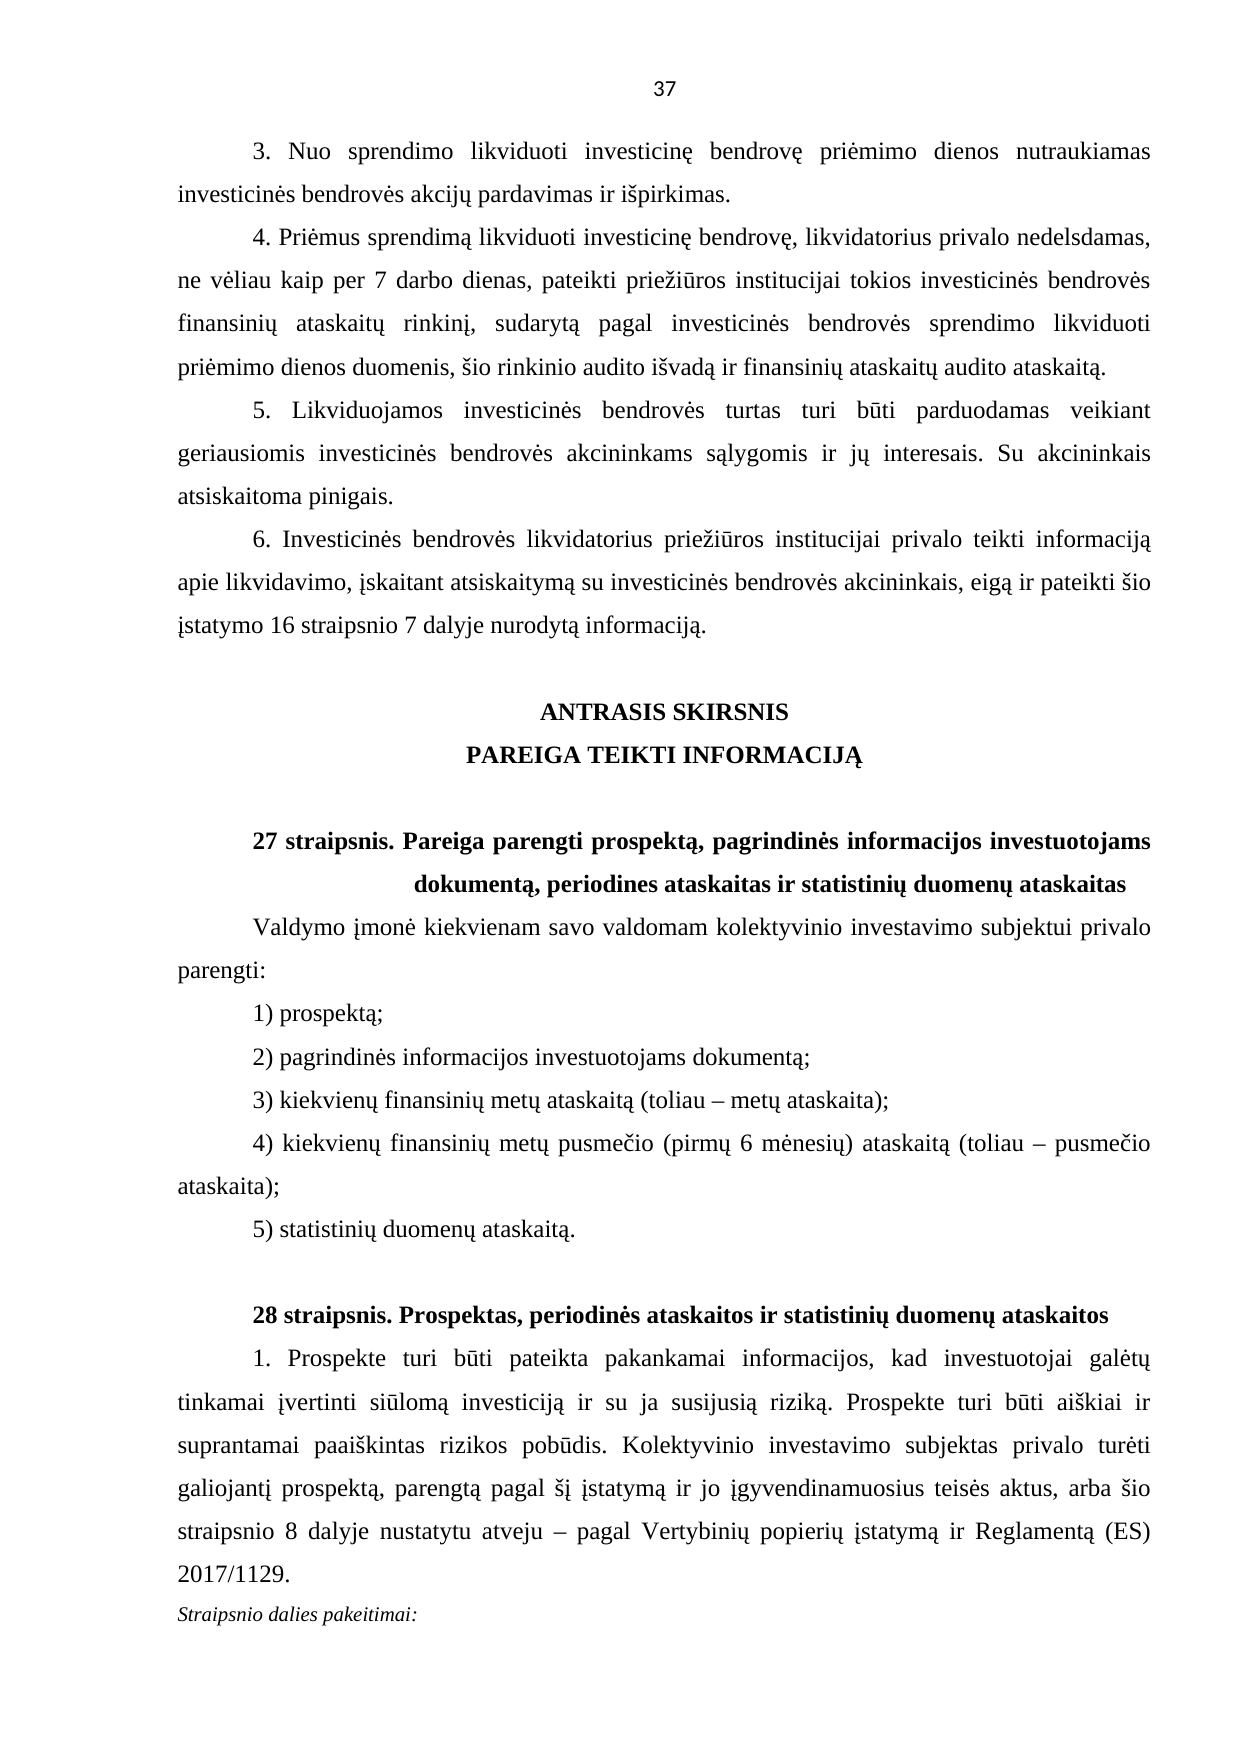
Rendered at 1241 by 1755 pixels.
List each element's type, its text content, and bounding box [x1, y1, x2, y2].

text 1) prospektą; [177, 998, 1152, 1027]
text 3) kiekvienų finansinių metų ataskaitą (toliau – metų ataskaita); [177, 1085, 1152, 1113]
text 4. Priėmus sprendimą likviduoti investicinę bendrovę, likvidatorius privalo nedelsdamas, ne vėliau kaip per 7 darbo dienas, pateikti priežiūros institucijai tokios investicinės bendrovės finansinių ataskaitų rinkinį, sudarytą pagal investicinės bendrovės sprendimo likviduoti priėmimo dienos duomenis, šio rinkinio audito išvadą ir finansinių ataskaitų audito ataskaitą. [177, 222, 1152, 380]
text 5. Likviduojamos investicinės bendrovės turtas turi būti parduodamas veikiant geriausiomis investicinės bendrovės akcininkams sąlygomis ir jų interesais. Su akcininkais atsiskaitoma pinigais. [177, 395, 1152, 510]
text 28 straipsnis. Prospektas, periodinės ataskaitos ir statistinių duomenų ataskaitos [252, 1300, 1152, 1329]
text 1. Prospekte turi būti pateikta pakankamai informacijos, kad investuotojai galėtų tinkamai įvertinti siūlomą investiciją ir su ja susijusią riziką. Prospekte turi būti aiškiai ir suprantamai paaiškintas rizikos pobūdis. Kolektyvinio investavimo subjektas privalo turėti galiojantį prospektą, parengtą pagal šį įstatymą ir jo įgyvendinamuosius teisės aktus, arba šio straipsnio 8 dalyje nustatytu atveju – pagal Vertybinių popierių įstatymą ir Reglamentą (ES) 2017/1129. [177, 1343, 1152, 1588]
text PAREIGA TEIKTI INFORMACIJĄ [177, 740, 1152, 768]
text Straipsnio dalies pakeitimai: [177, 1602, 1152, 1626]
text ANTRASIS SKIRSNIS [177, 697, 1152, 725]
text 4) kiekvienų finansinių metų pusmečio (pirmų 6 mėnesių) ataskaitą (toliau – pusmečio ataskaita); [177, 1128, 1152, 1200]
text 2) pagrindinės informacijos investuotojams dokumentą; [177, 1042, 1152, 1070]
text 27 straipsnis. Pareiga parengti prospektą, pagrindinės informacijos investuotojams dokumentą, periodines ataskaitas ir statistinių duomenų ataskaitas [252, 826, 1152, 898]
text 6. Investicinės bendrovės likvidatorius priežiūros institucijai privalo teikti informaciją apie likvidavimo, įskaitant atsiskaitymą su investicinės bendrovės akcininkais, eigą ir pateikti šio įstatymo 16 straipsnio 7 dalyje nurodytą informaciją. [177, 524, 1152, 639]
text Valdymo įmonė kiekvienam savo valdomam kolektyvinio investavimo subjektui privalo parengti: [177, 912, 1152, 984]
text 3. Nuo sprendimo likviduoti investicinę bendrovę priėmimo dienos nutraukiamas investicinės bendrovės akcijų pardavimas ir išpirkimas. [177, 136, 1152, 208]
text 5) statistinių duomenų ataskaitą. [177, 1214, 1152, 1243]
